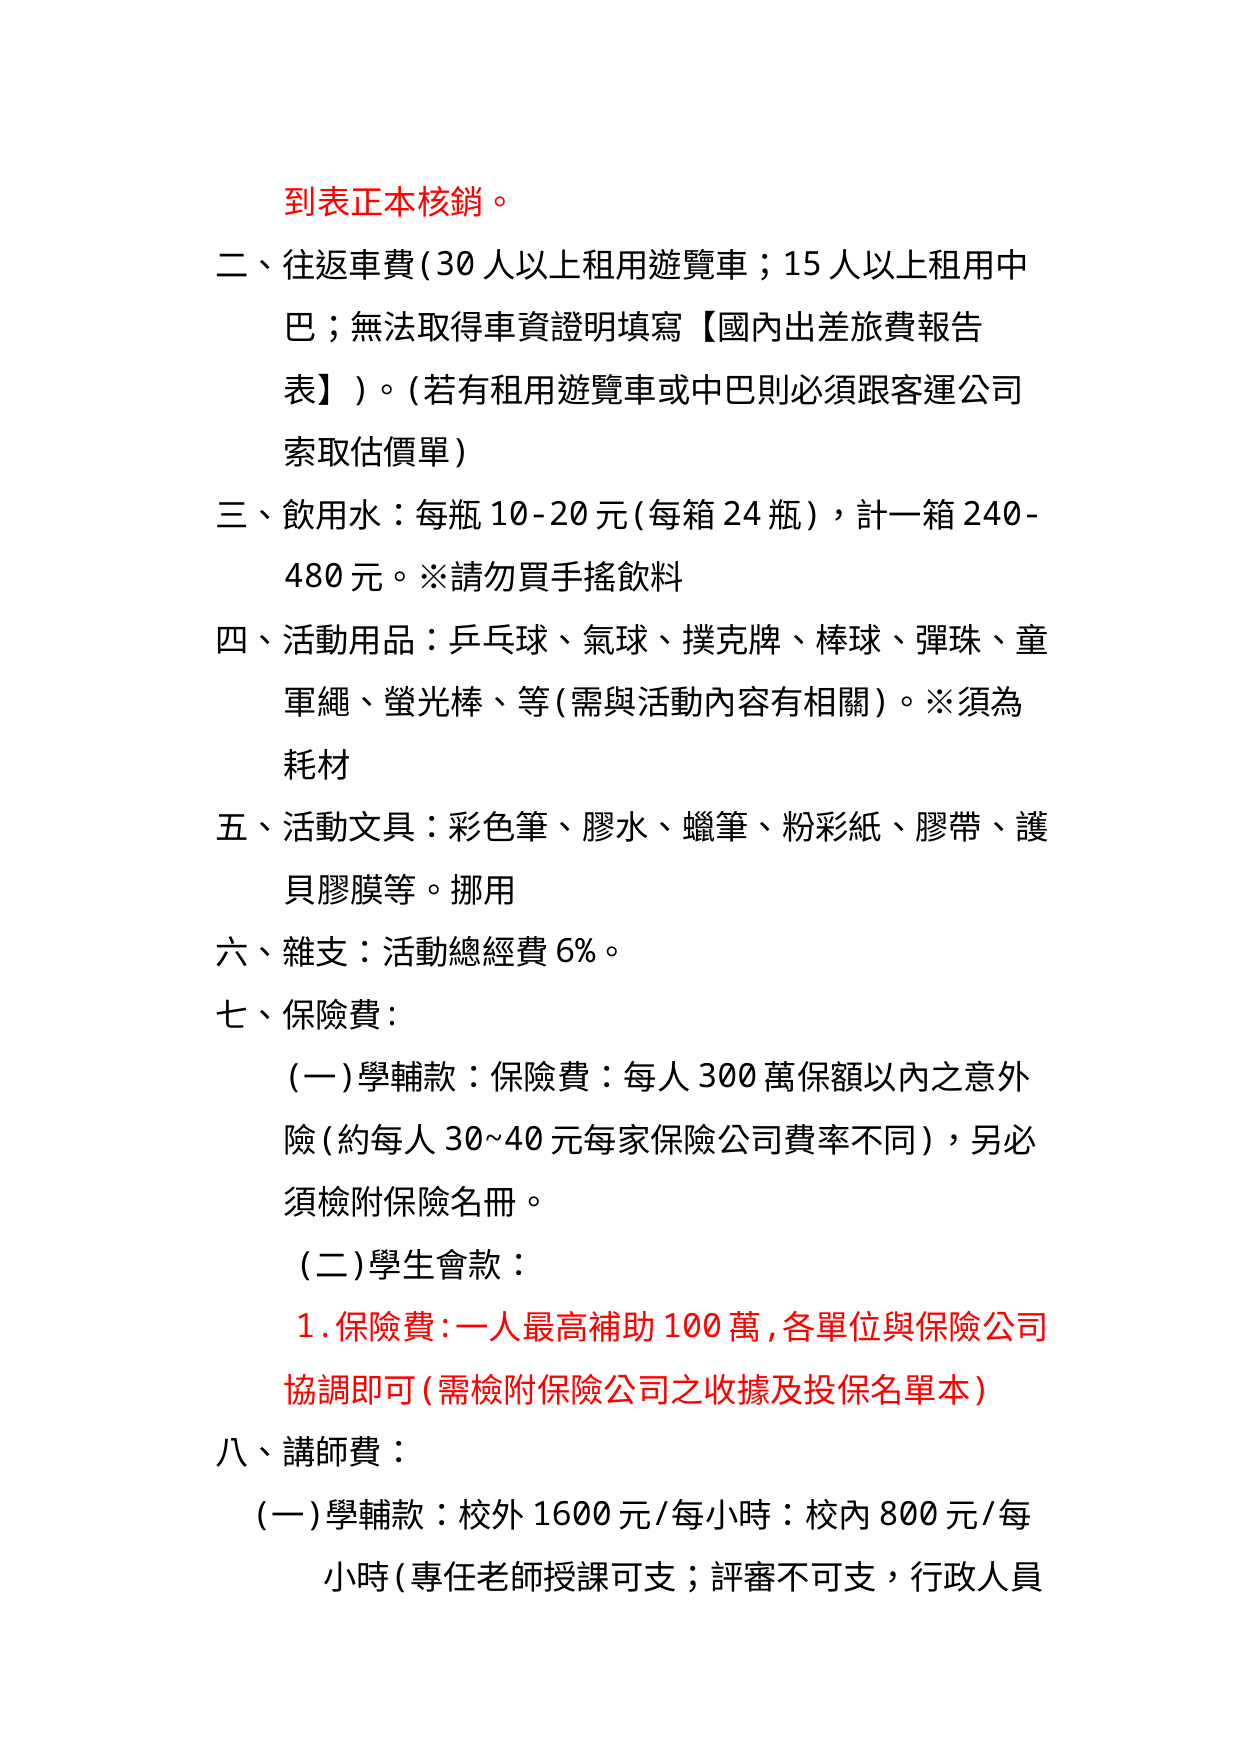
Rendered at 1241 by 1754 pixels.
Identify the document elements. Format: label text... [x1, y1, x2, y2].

text 六、雜支：活動總經費6%。 [215, 908, 1053, 971]
text 1.保險費:一人最高補助100萬,各單位與保險公司協調即可(需檢附保險公司之收據及投保名單本) [215, 1283, 1053, 1408]
text (一)學輔款：校外1600元/每小時：校內800元/每小時(專任老師授課可支；評審不可支，行政人員 [252, 1471, 1053, 1596]
text 四、活動用品：乒乓球、氣球、撲克牌、棒球、彈珠、童軍繩、螢光棒、等(需與活動內容有相關)。※須為耗材 [215, 596, 1053, 783]
text (二)學生會款： [215, 1221, 1053, 1283]
text 二、往返車費(30人以上租用遊覽車；15人以上租用中巴；無法取得車資證明填寫【國內出差旅費報告表】)。(若有租用遊覽車或中巴則必須跟客運公司索取估價單) [215, 221, 1053, 471]
text 七、保險費: [215, 971, 1053, 1033]
text (一)學輔款：保險費：每人300萬保額以內之意外險(約每人30~40元每家保險公司費率不同)，另必須檢附保險名冊。 [284, 1033, 1053, 1221]
text 三、飲用水：每瓶10-20元(每箱24瓶)，計一箱240-480元。※請勿買手搖飲料 [215, 471, 1053, 596]
text 到表正本核銷。 [215, 158, 1053, 221]
text 五、活動文具：彩色筆、膠水、蠟筆、粉彩紙、膠帶、護貝膠膜等。挪用 [215, 783, 1053, 908]
text 八、講師費： [215, 1408, 1053, 1471]
